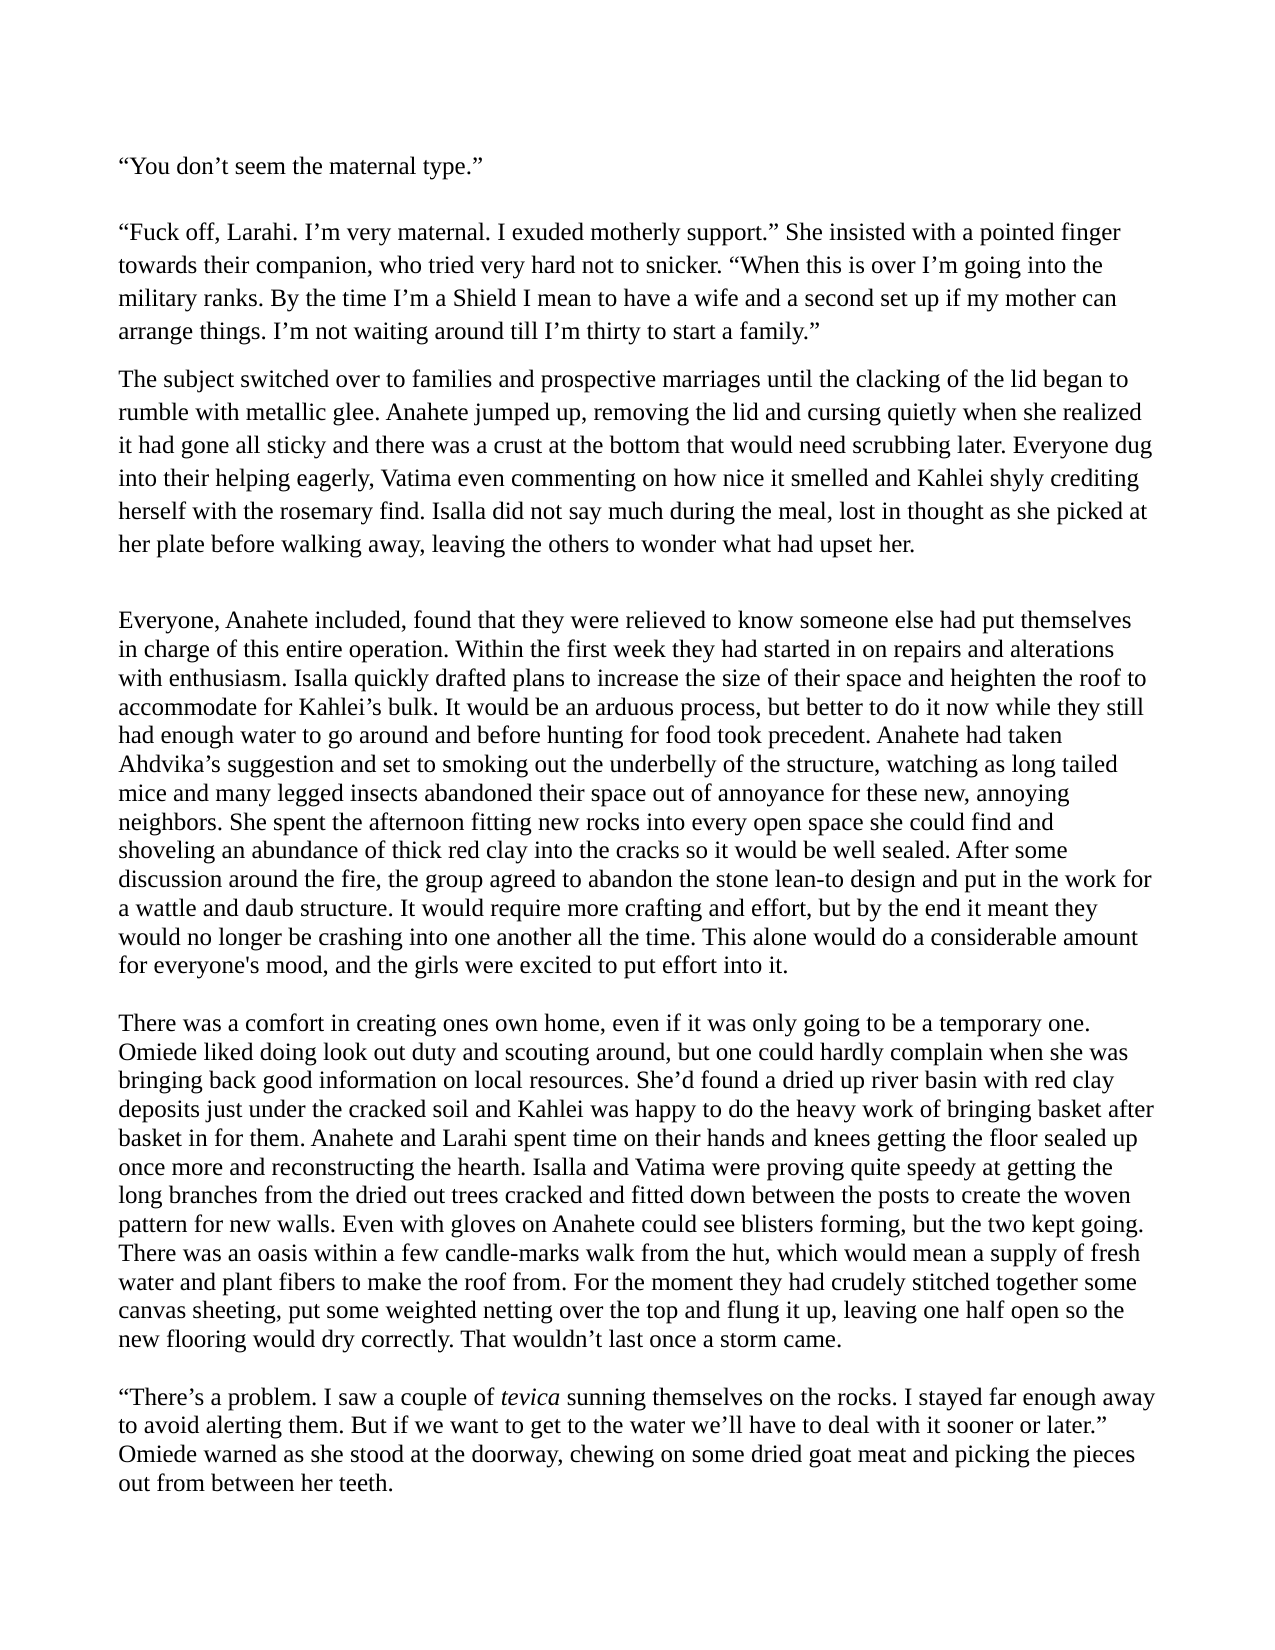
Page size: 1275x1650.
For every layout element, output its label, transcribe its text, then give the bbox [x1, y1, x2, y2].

text “You don’t seem the maternal type.” “Fuck off, Larahi. I’m very maternal. I exuded motherly support.” She insisted with a pointed finger towards their companion, who tried very hard not to snicker. “When this is over I’m going into the military ranks. By the time I’m a Shield I mean to have a wife and a second set up if my mother can arrange things. I’m not waiting around till I’m thirty to start a family.” [118, 118, 1157, 345]
text The subject switched over to families and prospective marriages until the clacking of the lid began to rumble with metallic glee. Anahete jumped up, removing the lid and cursing quietly when she realized it had gone all sticky and there was a crust at the bottom that would need scrubbing later. Everyone dug into their helping eagerly, Vatima even commenting on how nice it smelled and Kahlei shyly crediting herself with the rosemary find. Isalla did not say much during the meal, lost in thought as she picked at her plate before walking away, leaving the others to wonder what had upset her. [118, 364, 1157, 558]
text Everyone, Anahete included, found that they were relieved to know someone else had put themselves in charge of this entire operation. Within the first week they had started in on repairs and alterations with enthusiasm. Isalla quickly drafted plans to increase the size of their space and heighten the roof to accommodate for Kahlei’s bulk. It would be an arduous process, but better to do it now while they still had enough water to go around and before hunting for food took precedent. Anahete had taken Ahdvika’s suggestion and set to smoking out the underbelly of the structure, watching as long tailed mice and many legged insects abandoned their space out of annoyance for these new, annoying neighbors. She spent the afternoon fitting new rocks into every open space she could find and shoveling an abundance of thick red clay into the cracks so it would be well sealed. After some discussion around the fire, the group agreed to abandon the stone lean-to design and put in the work for a wattle and daub structure. It would require more crafting and effort, but by the end it meant they would no longer be crashing into one another all the time. This alone would do a considerable amount for everyone's mood, and the girls were excited to put effort into it. There was a comfort in creating ones own home, even if it was only going to be a temporary one. Omiede liked doing look out duty and scouting around, but one could hardly complain when she was bringing back good information on local resources. She’d found a dried up river basin with red clay deposits just under the cracked soil and Kahlei was happy to do the heavy work of bringing basket after basket in for them. Anahete and Larahi spent time on their hands and knees getting the floor sealed up once more and reconstructing the hearth. Isalla and Vatima were proving quite speedy at getting the long branches from the dried out trees cracked and fitted down between the posts to create the woven pattern for new walls. Even with gloves on Anahete could see blisters forming, but the two kept going. There was an oasis within a few candle-marks walk from the hut, which would mean a supply of fresh water and plant fibers to make the roof from. For the moment they had crudely stitched together some canvas sheeting, put some weighted netting over the top and flung it up, leaving one half open so the new flooring would dry correctly. That wouldn’t last once a storm came. “There’s a problem. I saw a couple of tevica sunning themselves on the rocks. I stayed far enough away to avoid alerting them. But if we want to get to the water we’ll have to deal with it sooner or later.” Omiede warned as she stood at the doorway, chewing on some dried goat meat and picking the pieces out from between her teeth. [118, 605, 1157, 1525]
